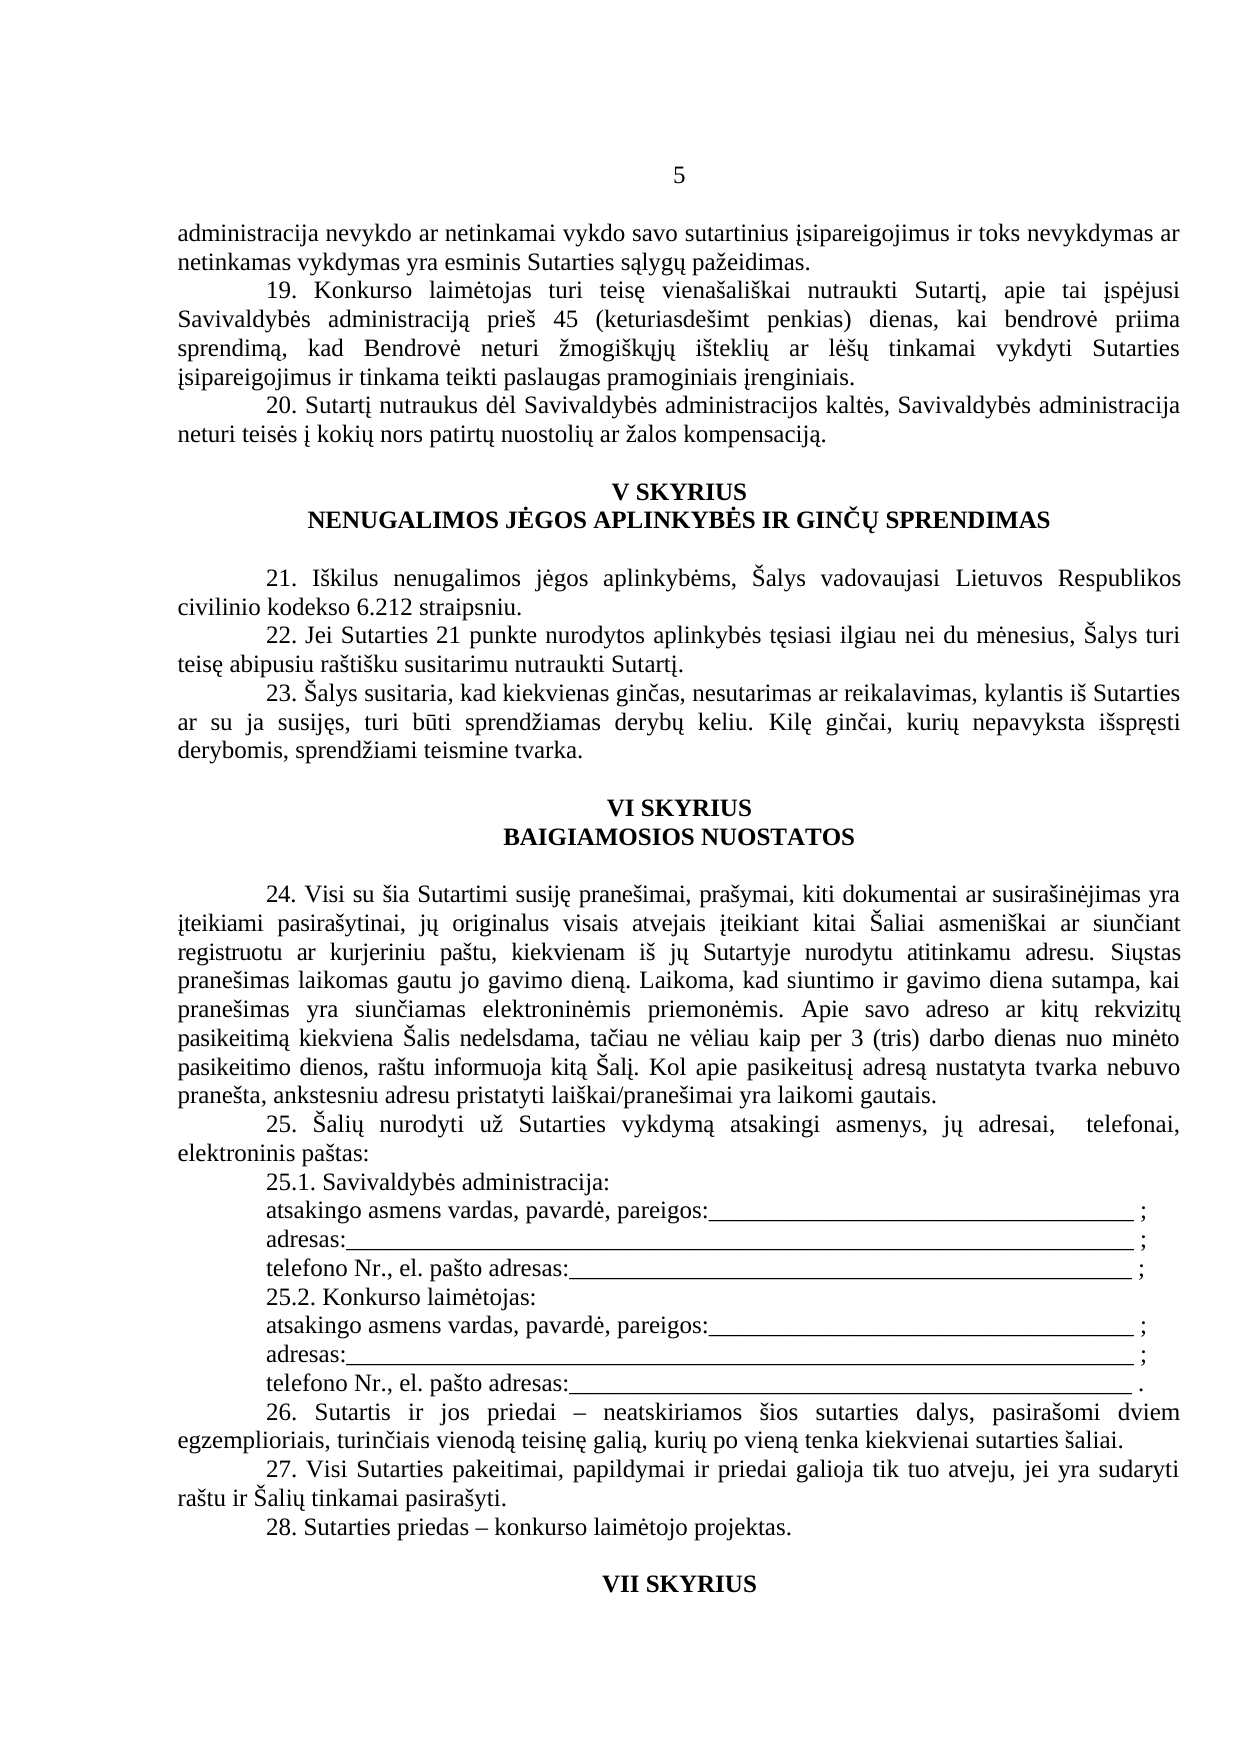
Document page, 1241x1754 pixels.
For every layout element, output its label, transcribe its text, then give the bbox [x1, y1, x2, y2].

text NENUGALIMOS JĖGOS APLINKYBĖS IR GINČŲ SPRENDIMAS [177, 505, 1181, 534]
text atsakingo asmens vardas, pavardė, pareigos:__________________________________ ; [177, 1310, 1181, 1339]
text 25.1. Savivaldybės administracija: [177, 1167, 1181, 1195]
text telefono Nr., el. pašto adresas:_____________________________________________ . [177, 1368, 1181, 1397]
text 20. Sutartį nutraukus dėl Savivaldybės administracijos kaltės, Savivaldybės administracija neturi teisės į kokių nors patirtų nuostolių ar žalos kompensaciją. [177, 390, 1181, 448]
text 24. Visi su šia Sutartimi susiję pranešimai, prašymai, kiti dokumentai ar susirašinėjimas yra įteikiami pasirašytinai, jų originalus visais atvejais įteikiant kitai Šaliai asmeniškai ar siunčiant registruotu ar kurjeriniu paštu, kiekvienam iš jų Sutartyje nurodytu atitinkamu adresu. Siųstas pranešimas laikomas gautu jo gavimo dieną. Laikoma, kad siuntimo ir gavimo diena sutampa, kai pranešimas yra siunčiamas elektroninėmis priemonėmis. Apie savo adreso ar kitų rekvizitų pasikeitimą kiekviena Šalis nedelsdama, tačiau ne vėliau kaip per 3 (tris) darbo dienas nuo minėto pasikeitimo dienos, raštu informuoja kitą Šalį. Kol apie pasikeitusį adresą nustatyta tvarka nebuvo pranešta, ankstesniu adresu pristatyti laiškai/pranešimai yra laikomi gautais. [177, 879, 1181, 1109]
text 28. Sutarties priedas – konkurso laimėtojo projektas. [177, 1512, 1181, 1540]
text administracija nevykdo ar netinkamai vykdo savo sutartinius įsipareigojimus ir toks nevykdymas ar netinkamas vykdymas yra esminis Sutarties sąlygų pažeidimas. [177, 218, 1181, 275]
text atsakingo asmens vardas, pavardė, pareigos:__________________________________ ; [177, 1195, 1181, 1224]
text 23. Šalys susitaria, kad kiekvienas ginčas, nesutarimas ar reikalavimas, kylantis iš Sutarties ar su ja susijęs, turi būti sprendžiamas derybų keliu. Kilę ginčai, kurių nepavyksta išspręsti derybomis, sprendžiami teismine tvarka. [177, 678, 1181, 764]
text V SKYRIUS [177, 477, 1181, 505]
text 25.2. Konkurso laimėtojas: [177, 1282, 1181, 1310]
text telefono Nr., el. pašto adresas:_____________________________________________ ; [177, 1253, 1181, 1282]
text 25. Šalių nurodyti už Sutarties vykdymą atsakingi asmenys, jų adresai, telefonai, elektroninis paštas: [177, 1109, 1181, 1167]
text adresas:_______________________________________________________________ ; [177, 1224, 1181, 1253]
text 19. Konkurso laimėtojas turi teisę vienašališkai nutraukti Sutartį, apie tai įspėjusi Savivaldybės administraciją prieš 45 (keturiasdešimt penkias) dienas, kai bendrovė priima sprendimą, kad Bendrovė neturi žmogiškųjų išteklių ar lėšų tinkamai vykdyti Sutarties įsipareigojimus ir tinkama teikti paslaugas pramoginiais įrenginiais. [177, 275, 1181, 390]
text 26. Sutartis ir jos priedai – neatskiriamos šios sutarties dalys, pasirašomi dviem egzemplioriais, turinčiais vienodą teisinę galią, kurių po vieną tenka kiekvienai sutarties šaliai. [177, 1397, 1181, 1454]
subtitle BAIGIAMOSIOS NUOSTATOS [177, 822, 1181, 850]
text adresas:_______________________________________________________________ ; [177, 1339, 1181, 1368]
text 21. Iškilus nenugalimos jėgos aplinkybėms, Šalys vadovaujasi Lietuvos Respublikos civilinio kodekso 6.212 straipsniu. [177, 563, 1181, 620]
text 22. Jei Sutarties 21 punkte nurodytos aplinkybės tęsiasi ilgiau nei du mėnesius, Šalys turi teisę abipusiu raštišku susitarimu nutraukti Sutartį. [177, 620, 1181, 678]
text VII SKYRIUS [177, 1569, 1181, 1598]
subtitle VI SKYRIUS [177, 793, 1181, 822]
text 27. Visi Sutarties pakeitimai, papildymai ir priedai galioja tik tuo atveju, jei yra sudaryti raštu ir Šalių tinkamai pasirašyti. [177, 1454, 1181, 1512]
